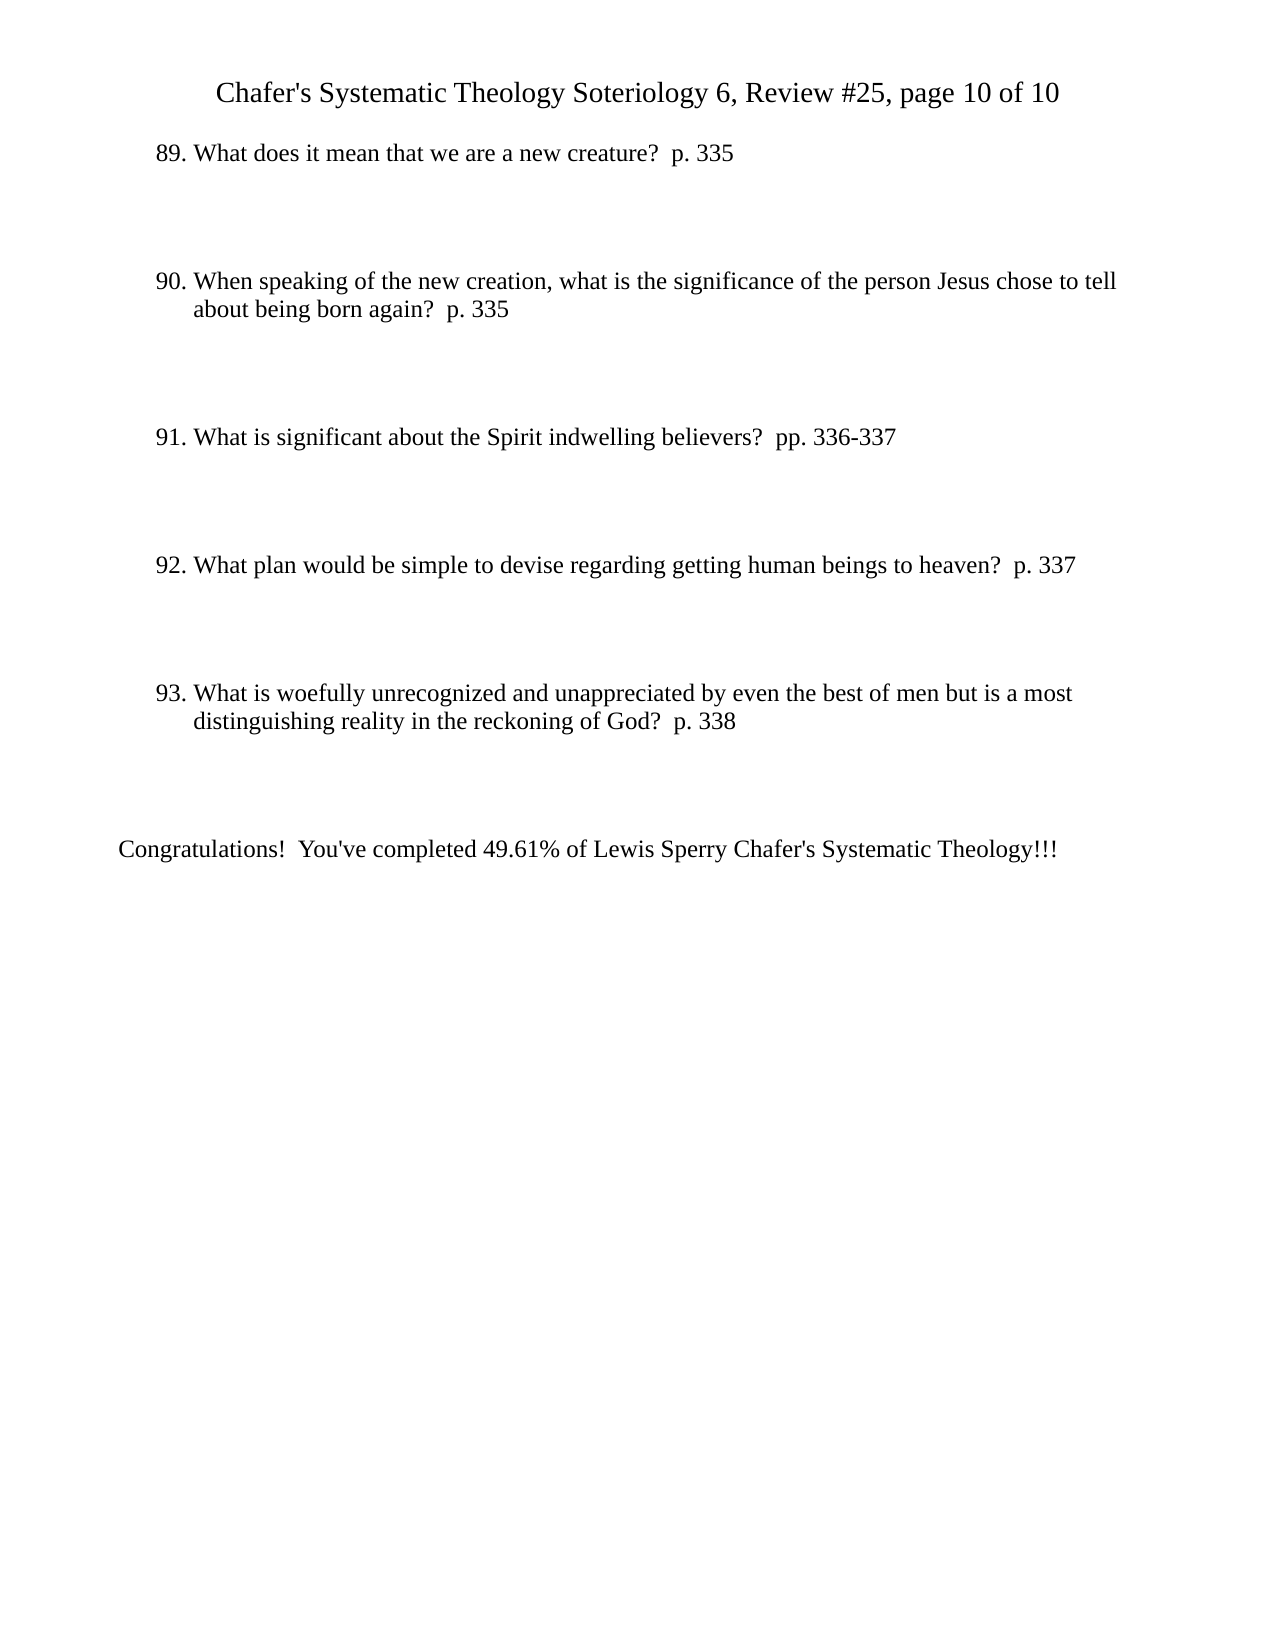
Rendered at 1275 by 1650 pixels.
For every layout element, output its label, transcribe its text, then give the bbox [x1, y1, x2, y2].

list What is woefully unrecognized and unappreciated by even the best of men but is a most distinguishing reality in the reckoning of God? p. 338 [156, 678, 1157, 735]
text Congratulations! You've completed 49.61% of Lewis Sperry Chafer's Systematic Theology!!! [118, 834, 1157, 863]
list What is significant about the Spirit indwelling believers? pp. 336-337 [156, 422, 1157, 451]
list When speaking of the new creation, what is the significance of the person Jesus chose to tell about being born again? p. 335 [156, 266, 1157, 323]
list What plan would be simple to devise regarding getting human beings to heaven? p. 337 [156, 550, 1157, 579]
list What does it mean that we are a new creature? p. 335 [156, 138, 1157, 167]
